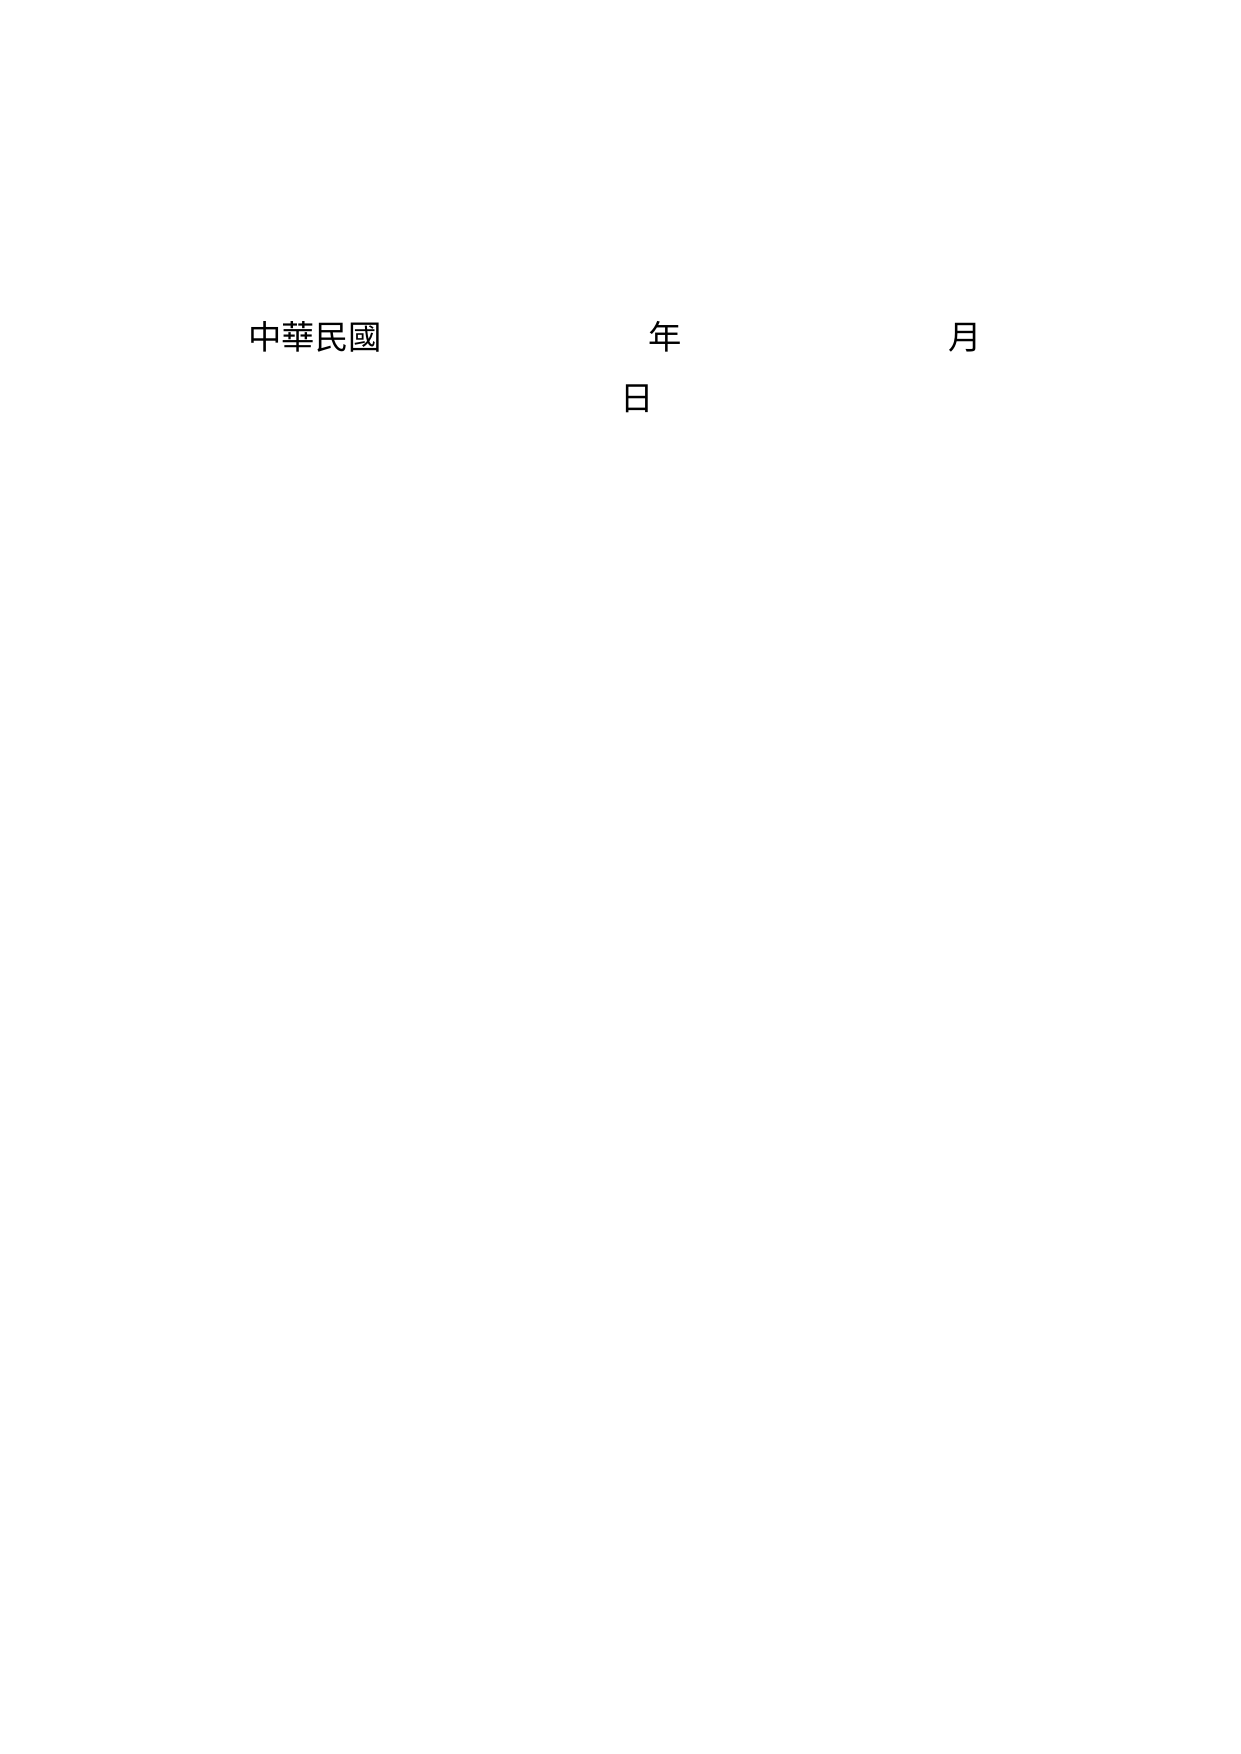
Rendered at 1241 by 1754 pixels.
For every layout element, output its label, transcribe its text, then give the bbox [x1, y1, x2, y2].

text 中華民國 年 月 日 [118, 311, 1112, 419]
